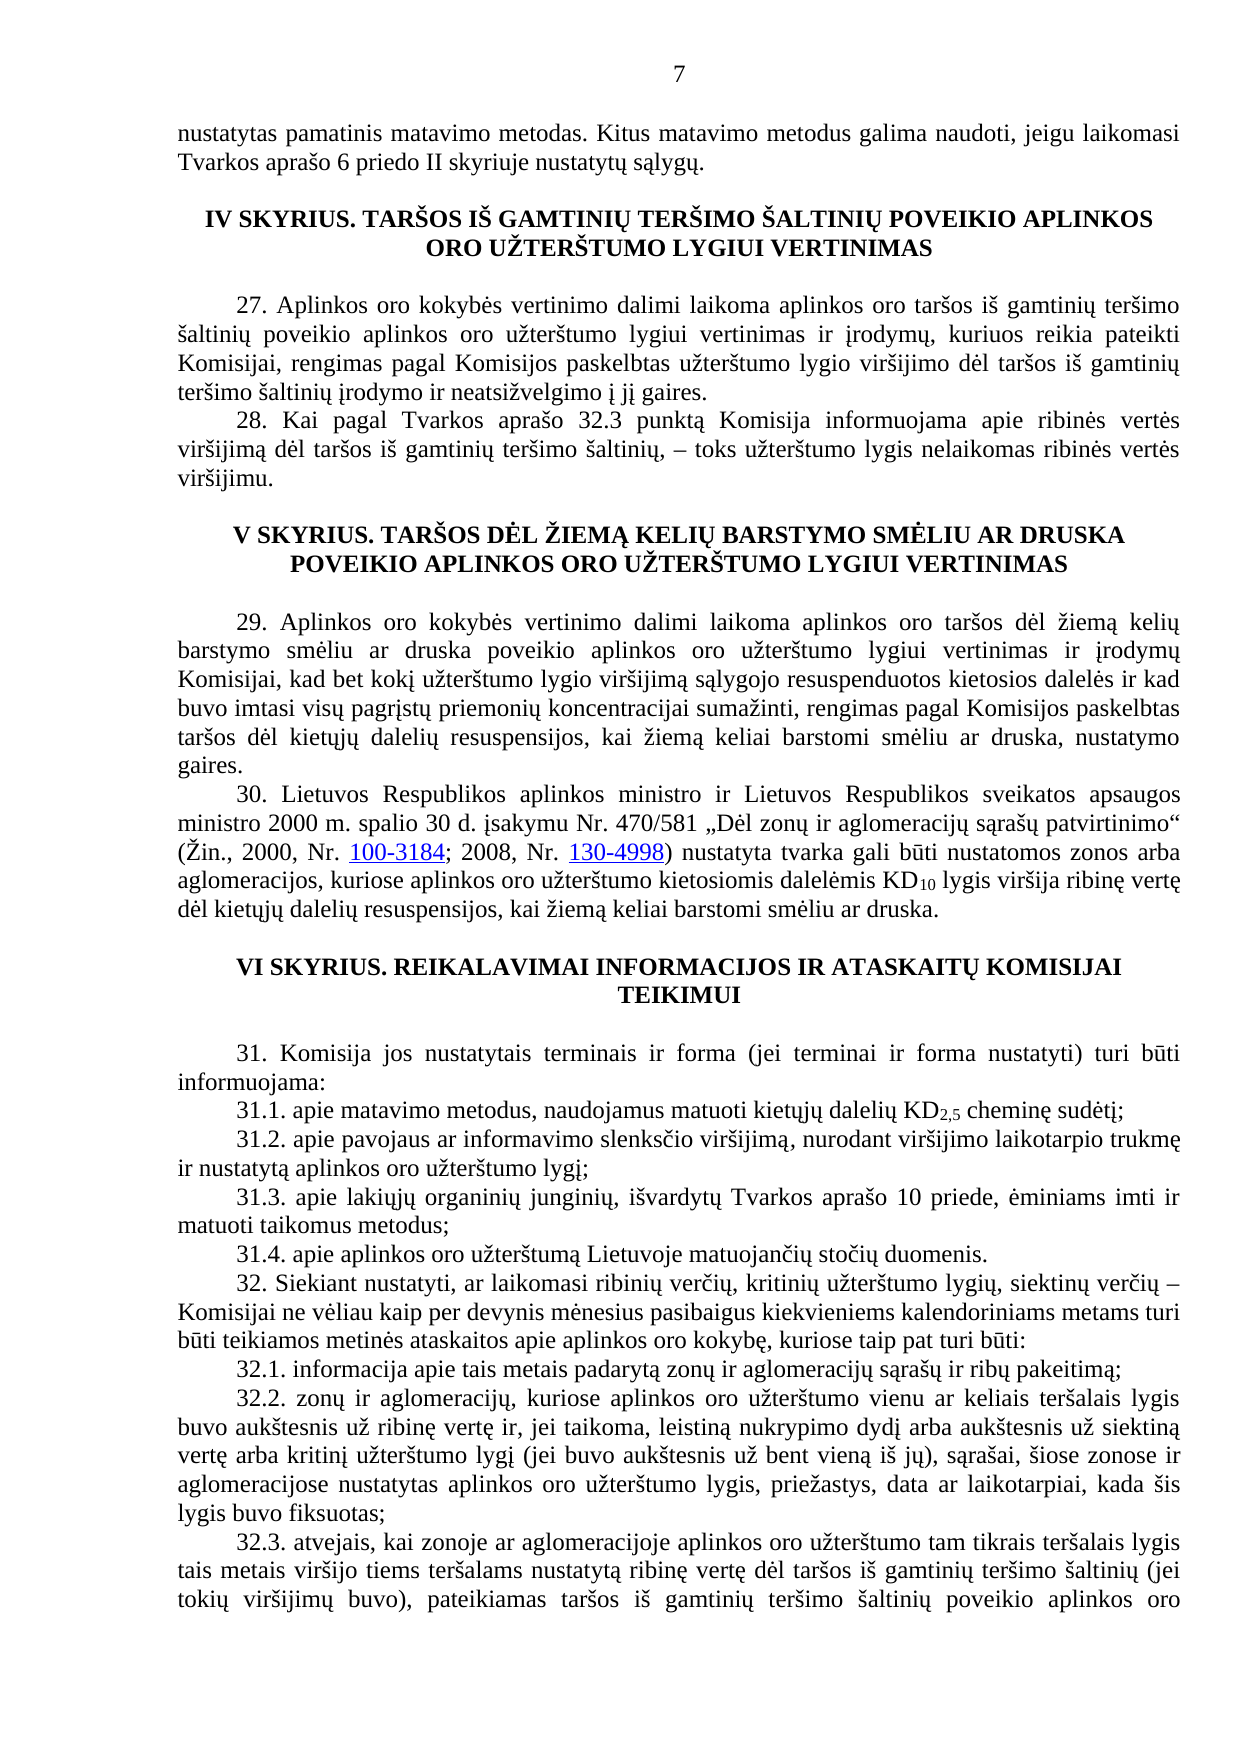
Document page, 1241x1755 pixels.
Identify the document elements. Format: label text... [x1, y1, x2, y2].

text 32.3. atvejais, kai zonoje ar aglomeracijoje aplinkos oro užterštumo tam tikrais teršalais lygis tais metais viršijo tiems teršalams nustatytą ribinę vertę dėl taršos iš gamtinių teršimo šaltinių (jei tokių viršijimų buvo), pateikiamas taršos iš gamtinių teršimo šaltinių poveikio aplinkos oro [177, 1527, 1181, 1613]
text 31.4. apie aplinkos oro užterštumą Lietuvoje matuojančių stočių duomenis. [177, 1239, 1181, 1268]
text 31.2. apie pavojaus ar informavimo slenksčio viršijimą, nurodant viršijimo laikotarpio trukmę ir nustatytą aplinkos oro užterštumo lygį; [177, 1124, 1181, 1182]
text 27. Aplinkos oro kokybės vertinimo dalimi laikoma aplinkos oro taršos iš gamtinių teršimo šaltinių poveikio aplinkos oro užterštumo lygiui vertinimas ir įrodymų, kuriuos reikia pateikti Komisijai, rengimas pagal Komisijos paskelbtas užterštumo lygio viršijimo dėl taršos iš gamtinių teršimo šaltinių įrodymo ir neatsižvelgimo į jį gaires. [177, 291, 1181, 406]
text IV SKYRIUS. taršos iš gamtinių teršimo šaltinių POVEIKIO APLINKOS ORO UŽTERŠTUMO LYGIUI VERTINIMAS [177, 204, 1181, 262]
text 31.1. apie matavimo metodus, naudojamus matuoti kietųjų dalelių KD2,5 cheminę sudėtį; [177, 1096, 1181, 1124]
text 32.2. zonų ir aglomeracijų, kuriose aplinkos oro užterštumo vienu ar keliais teršalais lygis buvo aukštesnis už ribinę vertę ir, jei taikoma, leistiną nukrypimo dydį arba aukštesnis už siektiną vertę arba kritinį užterštumo lygį (jei buvo aukštesnis už bent vieną iš jų), sąrašai, šiose zonose ir aglomeracijose nustatytas aplinkos oro užterštumo lygis, priežastys, data ar laikotarpiai, kada šis lygis buvo fiksuotas; [177, 1383, 1181, 1527]
text V SKYRIUS. taršos dėl žiemą kelių barstymo smėliu ar druska POVEIKIO APLINKOS ORO UŽTERŠTUMO LYGIUI VERTINIMAS [177, 521, 1181, 578]
text VI SKYRIUS. REIKALAVIMAI INFORMACIJOS IR ATASKAITŲ KOMISIJAI TEIKIMUI [177, 952, 1181, 1009]
text 32. Siekiant nustatyti, ar laikomasi ribinių verčių, kritinių užterštumo lygių, siektinų verčių – Komisijai ne vėliau kaip per devynis mėnesius pasibaigus kiekvieniems kalendoriniams metams turi būti teikiamos metinės ataskaitos apie aplinkos oro kokybę, kuriose taip pat turi būti: [177, 1268, 1181, 1354]
text 32.1. informacija apie tais metais padarytą zonų ir aglomeracijų sąrašų ir ribų pakeitimą; [177, 1354, 1181, 1383]
text nustatytas pamatinis matavimo metodas. Kitus matavimo metodus galima naudoti, jeigu laikomasi Tvarkos aprašo 6 priedo II skyriuje nustatytų sąlygų. [177, 118, 1181, 176]
text 30. Lietuvos Respublikos aplinkos ministro ir Lietuvos Respublikos sveikatos apsaugos ministro 2000 m. spalio 30 d. įsakymu Nr. 470/581 „Dėl zonų ir aglomeracijų sąrašų patvirtinimo“ (Žin., 2000, Nr. 100-3184; 2008, Nr. 130-4998) nustatyta tvarka gali būti nustatomos zonos arba aglomeracijos, kuriose aplinkos oro užterštumo kietosiomis dalelėmis KD10 lygis viršija ribinę vertę dėl kietųjų dalelių resuspensijos, kai žiemą keliai barstomi smėliu ar druska. [177, 779, 1181, 923]
text 31. Komisija jos nustatytais terminais ir forma (jei terminai ir forma nustatyti) turi būti informuojama: [177, 1038, 1181, 1096]
text 29. Aplinkos oro kokybės vertinimo dalimi laikoma aplinkos oro taršos dėl žiemą kelių barstymo smėliu ar druska poveikio aplinkos oro užterštumo lygiui vertinimas ir įrodymų Komisijai, kad bet kokį užterštumo lygio viršijimą sąlygojo resuspenduotos kietosios dalelės ir kad buvo imtasi visų pagrįstų priemonių koncentracijai sumažinti, rengimas pagal Komisijos paskelbtas taršos dėl kietųjų dalelių resuspensijos, kai žiemą keliai barstomi smėliu ar druska, nustatymo gaires. [177, 607, 1181, 779]
text 28. Kai pagal Tvarkos aprašo 32.3 punktą Komisija informuojama apie ribinės vertės viršijimą dėl taršos iš gamtinių teršimo šaltinių, – toks užterštumo lygis nelaikomas ribinės vertės viršijimu. [177, 406, 1181, 492]
text 31.3. apie lakiųjų organinių junginių, išvardytų Tvarkos aprašo 10 priede, ėminiams imti ir matuoti taikomus metodus; [177, 1182, 1181, 1239]
